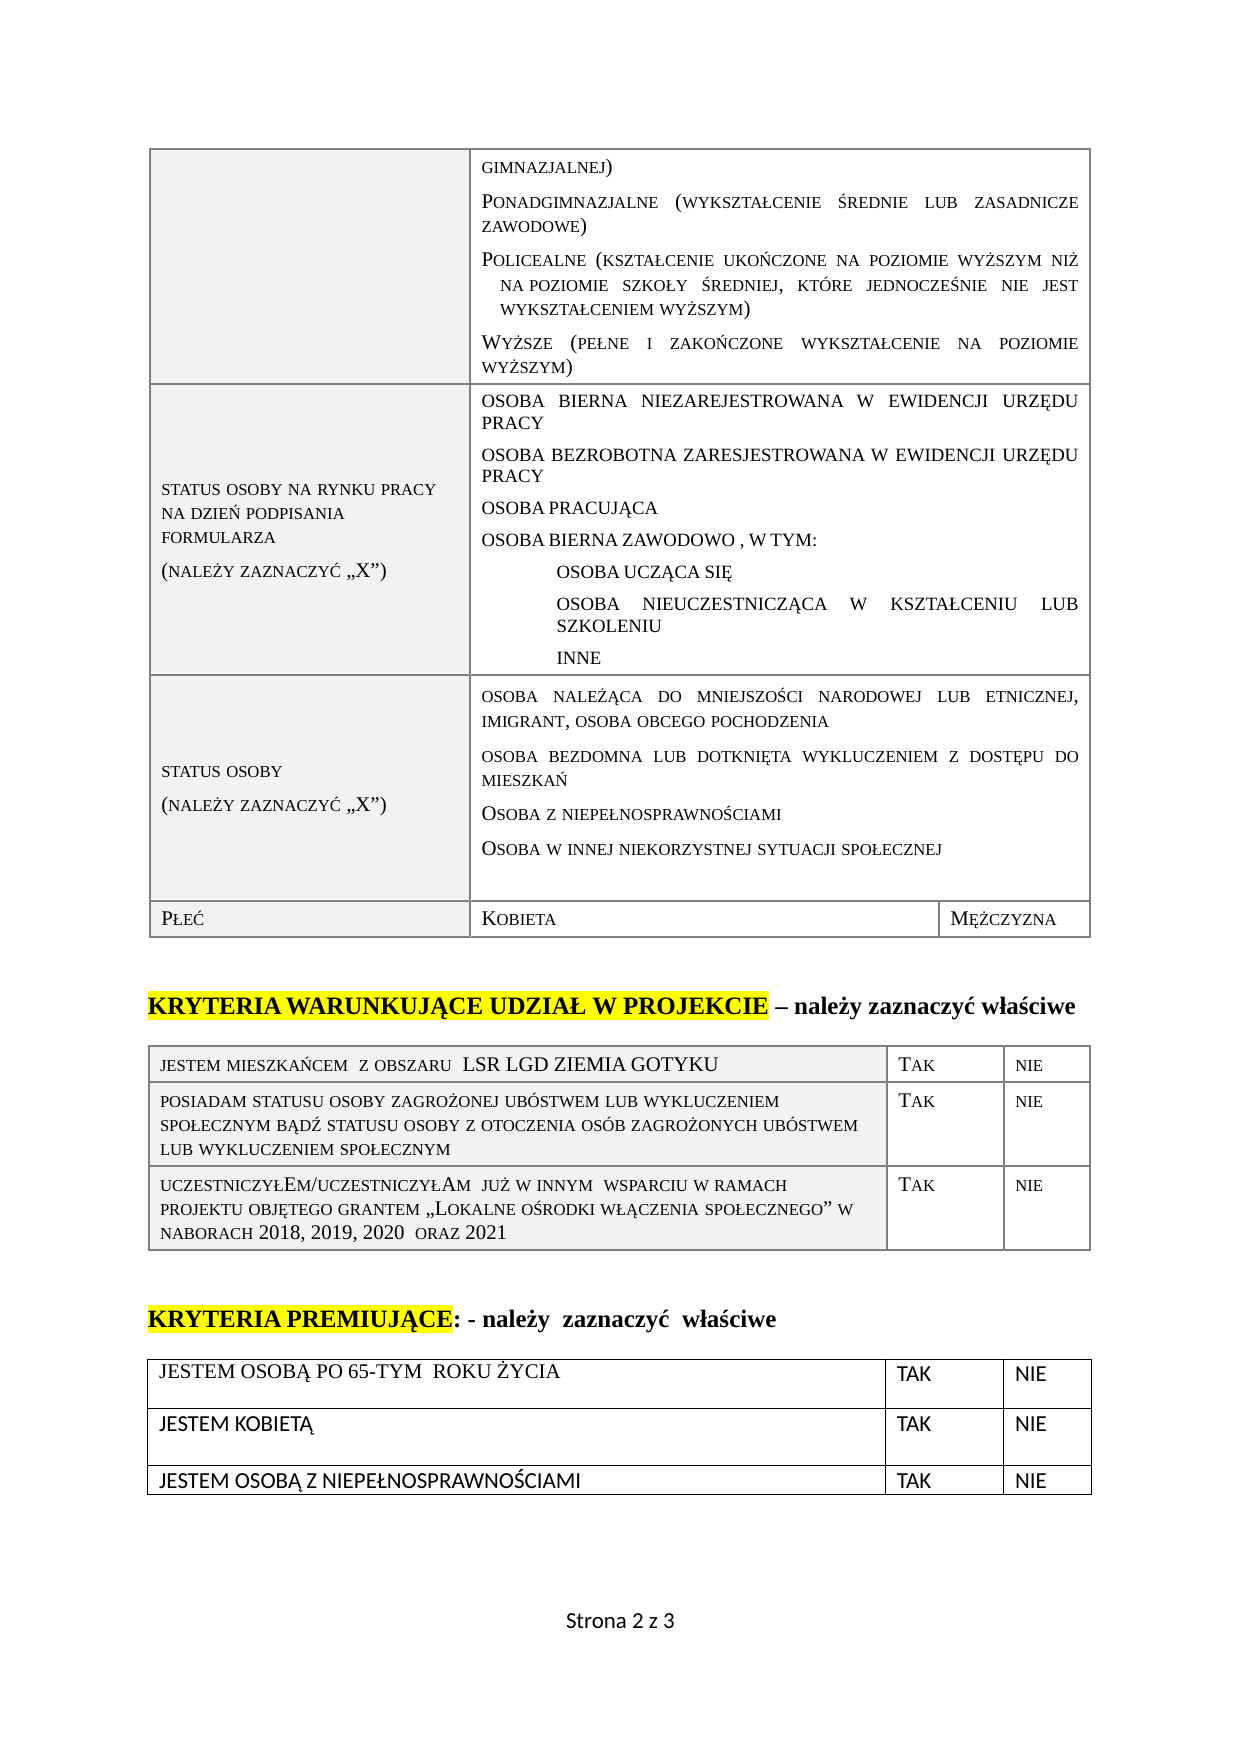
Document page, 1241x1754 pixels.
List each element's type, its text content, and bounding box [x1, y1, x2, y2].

table_cell Mężczyzna [940, 902, 1089, 936]
table_header Tak [888, 1047, 1003, 1081]
table_cell status osoby (należy zaznaczyć „X”) [151, 676, 469, 899]
table_cell NIE [1004, 1466, 1091, 1494]
table_header TAK [886, 1360, 1003, 1408]
table_cell Tak [888, 1167, 1003, 1249]
text KRYTERIA PREMIUJĄCE: - należy zaznaczyć właściwe [148, 1304, 1093, 1333]
table_cell uczestniczyłEm/uczestniczyłAm już w innym wsparciu w ramach projektu objętego grantem „Lokalne ośrodki włączenia społecznego” w naborach 2018, 2019, 2020 oraz 2021 [150, 1167, 886, 1249]
table_cell TAK [886, 1466, 1003, 1494]
text KRYTERIA WARUNKUJĄCE UDZIAŁ W PROJEKCIE – należy zaznaczyć właściwe [148, 991, 1093, 1020]
table_cell [151, 150, 469, 383]
table_cell Tak [888, 1083, 1003, 1165]
table_header JESTEM OSOBĄ PO 65-TYM ROKU ŻYCIA [148, 1360, 885, 1408]
table_cell Kobieta [471, 902, 938, 936]
table_header NIE [1004, 1360, 1091, 1408]
table_cell gimnazjalnej) Ponadgimnazjalne (wykształcenie średnie lub zasadnicze zawodowe) Policealne (kształcenie ukończone na poziomie wyższym niż na poziomie szkoły średniej, które jednocześnie nie jest wykształceniem wyższym) Wyższe (pełne i zakończone wykształcenie na poziomie wyższym) [471, 150, 1089, 383]
table_cell JESTEM KOBIETĄ [148, 1409, 885, 1465]
table_cell NIE [1004, 1409, 1091, 1465]
table_header nie [1005, 1047, 1089, 1081]
table_cell status osoby na rynku pracy na dzień podpisania formularza (należy zaznaczyć „X”) [151, 385, 469, 673]
table_cell OSOBA BIERNA NIEZAREJESTROWANA W EWIDENCJI URZĘDU PRACY OSOBA BEZROBOTNA ZARESJESTROWANA W EWIDENCJI URZĘDU PRACY OSOBA PRACUJĄCA OSOBA BIERNA ZAWODOWO , W TYM: OSOBA UCZĄCA SIĘ OSOBA NIEUCZESTNICZĄCA W KSZTAŁCENIU LUB SZKOLENIU INNE [471, 385, 1089, 673]
table_cell osoba należąca do mniejszości narodowej lub etnicznej, imigrant, osoba obcego pochodzenia osoba bezdomna lub dotknięta wykluczeniem z dostępu do mieszkań Osoba z niepełnosprawnościami Osoba w innej niekorzystnej sytuacji społecznej [471, 676, 1089, 899]
table_cell TAK [886, 1409, 1003, 1465]
table_cell nie [1005, 1083, 1089, 1165]
table_cell JESTEM OSOBĄ Z NIEPEŁNOSPRAWNOŚCIAMI [148, 1466, 885, 1494]
table_header jestem mieszkańcem z obszaru LSR LGD ZIEMIA GOTYKU [150, 1047, 886, 1081]
table_cell posiadam statusu osoby zagrożonej ubóstwem lub wykluczeniem społecznym bądź statusu osoby z otoczenia osób zagrożonych ubóstwem lub wykluczeniem społecznym [150, 1083, 886, 1165]
table_cell Płeć [151, 902, 469, 936]
table_cell nie [1005, 1167, 1089, 1249]
